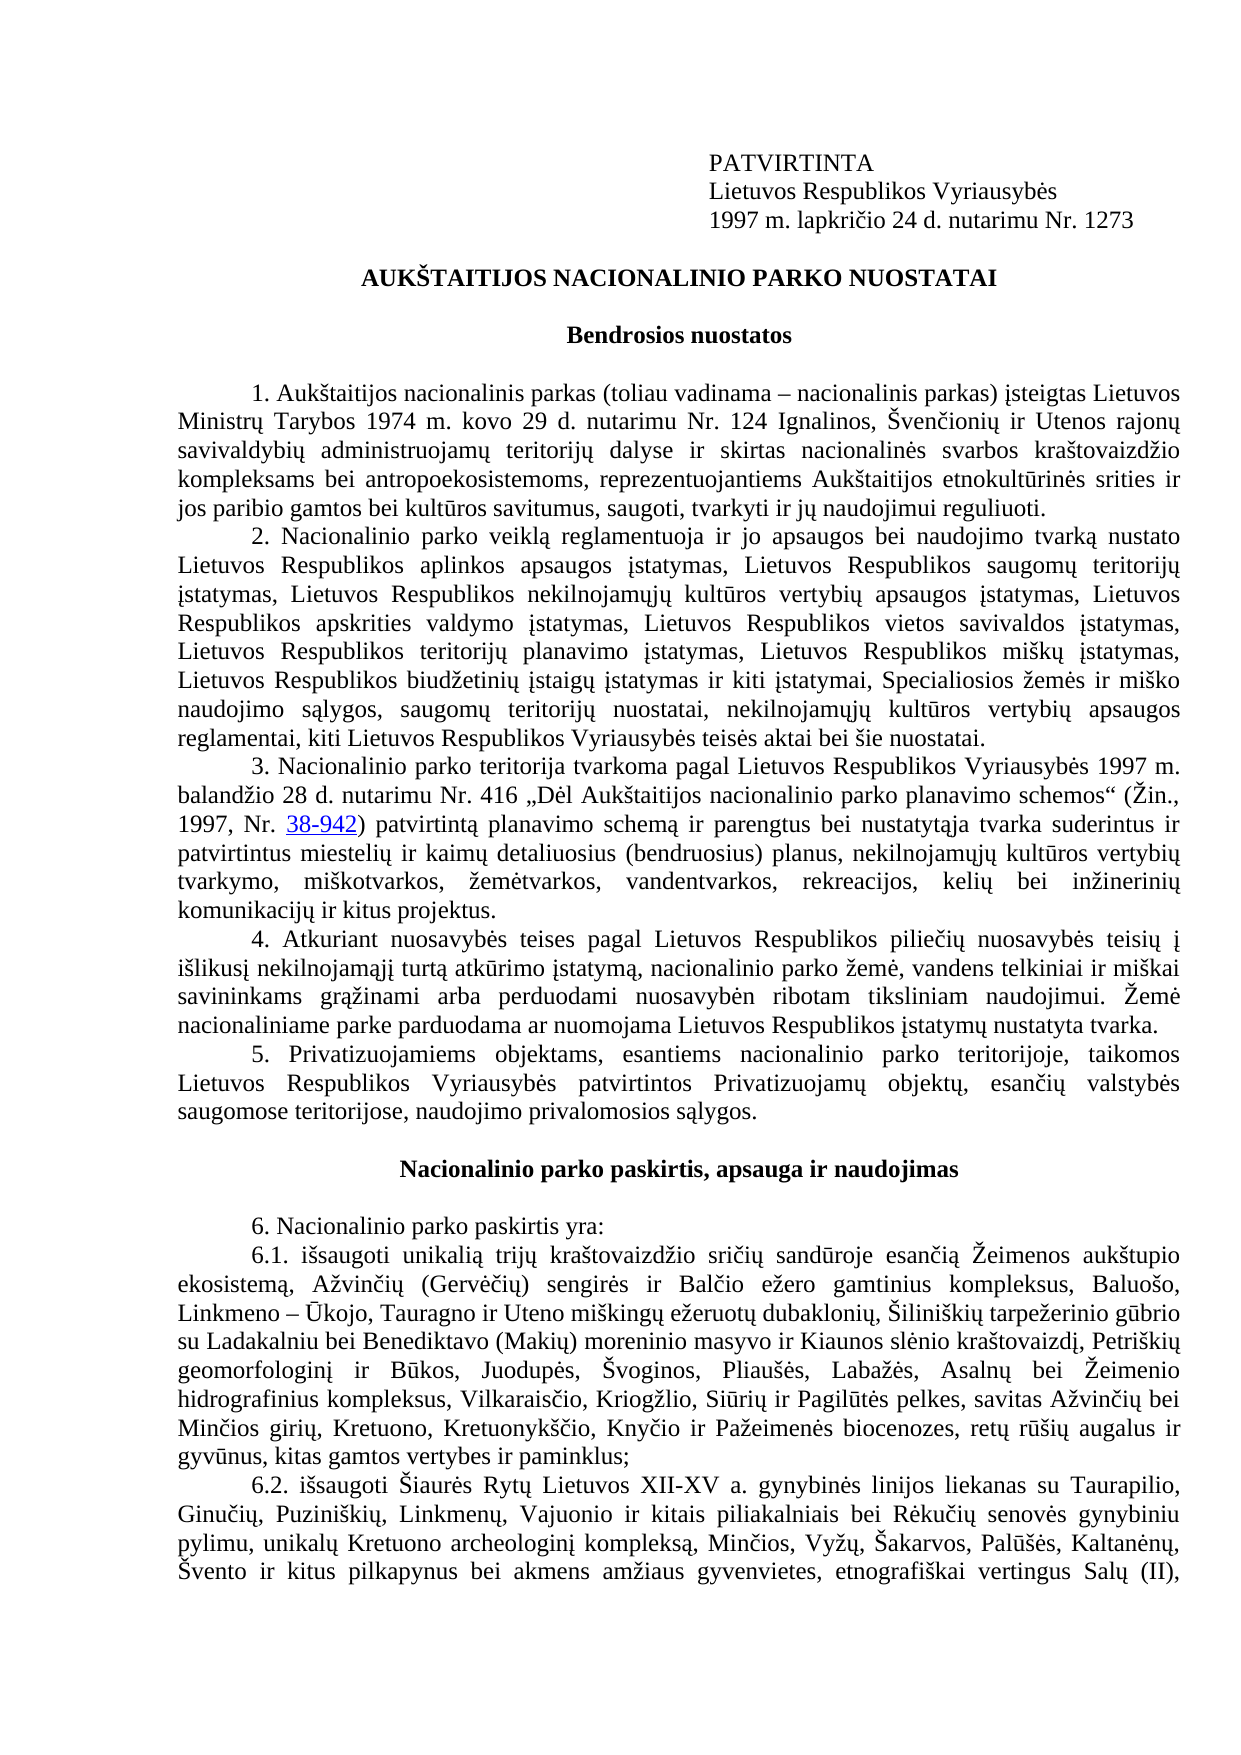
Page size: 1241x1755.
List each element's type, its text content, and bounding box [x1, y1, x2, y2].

text 6.1. išsaugoti unikalią trijų kraštovaizdžio sričių sandūroje esančią Žeimenos aukštupio ekosistemą, Ažvinčių (Gervėčių) sengirės ir Balčio ežero gamtinius kompleksus, Baluošo, Linkmeno – Ūkojo, Tauragno ir Uteno miškingų ežeruotų dubaklonių, Šiliniškių tarpežerinio gūbrio su Ladakalniu bei Benediktavo (Makių) moreninio masyvo ir Kiaunos slėnio kraštovaizdį, Petriškių geomorfologinį ir Būkos, Juodupės, Švoginos, Pliaušės, Labažės, Asalnų bei Žeimenio hidrografinius kompleksus, Vilkaraisčio, Kriogžlio, Siūrių ir Pagilūtės pelkes, savitas Ažvinčių bei Minčios girių, Kretuono, Kretuonykščio, Knyčio ir Pažeimenės biocenozes, retų rūšių augalus ir gyvūnus, kitas gamtos vertybes ir paminklus; [177, 1240, 1181, 1470]
text PATVIRTINTA [177, 148, 1181, 176]
text Bendrosios nuostatos [177, 320, 1181, 349]
text AUKŠTAITIJOS NACIONALINIO PARKO NUOSTATAI [177, 263, 1181, 291]
text Lietuvos Respublikos Vyriausybės [177, 176, 1181, 205]
text 6.2. išsaugoti Šiaurės Rytų Lietuvos XII-XV a. gynybinės linijos liekanas su Taurapilio, Ginučių, Puziniškių, Linkmenų, Vajuonio ir kitais piliakalniais bei Rėkučių senovės gynybiniu pylimu, unikalų Kretuono archeologinį kompleksą, Minčios, Vyžų, Šakarvos, Palūšės, Kaltanėnų, Švento ir kitus pilkapynus bei akmens amžiaus gyvenvietes, etnografiškai vertingus Salų (II), [177, 1470, 1181, 1585]
text 6. Nacionalinio parko paskirtis yra: [177, 1211, 1181, 1240]
text 5. Privatizuojamiems objektams, esantiems nacionalinio parko teritorijoje, taikomos Lietuvos Respublikos Vyriausybės patvirtintos Privatizuojamų objektų, esančių valstybės saugomose teritorijose, naudojimo privalomosios sąlygos. [177, 1039, 1181, 1125]
text 4. Atkuriant nuosavybės teises pagal Lietuvos Respublikos piliečių nuosavybės teisių į išlikusį nekilnojamąjį turtą atkūrimo įstatymą, nacionalinio parko žemė, vandens telkiniai ir miškai savininkams grąžinami arba perduodami nuosavybėn ribotam tiksliniam naudojimui. Žemė nacionaliniame parke parduodama ar nuomojama Lietuvos Respublikos įstatymų nustatyta tvarka. [177, 924, 1181, 1039]
text 1997 m. lapkričio 24 d. nutarimu Nr. 1273 [177, 205, 1181, 234]
text Nacionalinio parko paskirtis, apsauga ir naudojimas [177, 1154, 1181, 1183]
text 1. Aukštaitijos nacionalinis parkas (toliau vadinama – nacionalinis parkas) įsteigtas Lietuvos Ministrų Tarybos 1974 m. kovo 29 d. nutarimu Nr. 124 Ignalinos, Švenčionių ir Utenos rajonų savivaldybių administruojamų teritorijų dalyse ir skirtas nacionalinės svarbos kraštovaizdžio kompleksams bei antropoekosistemoms, reprezentuojantiems Aukštaitijos etnokultūrinės srities ir jos paribio gamtos bei kultūros savitumus, saugoti, tvarkyti ir jų naudojimui reguliuoti. [177, 378, 1181, 521]
text 3. Nacionalinio parko teritorija tvarkoma pagal Lietuvos Respublikos Vyriausybės 1997 m. balandžio 28 d. nutarimu Nr. 416 „Dėl Aukštaitijos nacionalinio parko planavimo schemos“ (Žin., 1997, Nr. 38-942) patvirtintą planavimo schemą ir parengtus bei nustatytąja tvarka suderintus ir patvirtintus miestelių ir kaimų detaliuosius (bendruosius) planus, nekilnojamųjų kultūros vertybių tvarkymo, miškotvarkos, žemėtvarkos, vandentvarkos, rekreacijos, kelių bei inžinerinių komunikacijų ir kitus projektus. [177, 751, 1181, 924]
text 2. Nacionalinio parko veiklą reglamentuoja ir jo apsaugos bei naudojimo tvarką nustato Lietuvos Respublikos aplinkos apsaugos įstatymas, Lietuvos Respublikos saugomų teritorijų įstatymas, Lietuvos Respublikos nekilnojamųjų kultūros vertybių apsaugos įstatymas, Lietuvos Respublikos apskrities valdymo įstatymas, Lietuvos Respublikos vietos savivaldos įstatymas, Lietuvos Respublikos teritorijų planavimo įstatymas, Lietuvos Respublikos miškų įstatymas, Lietuvos Respublikos biudžetinių įstaigų įstatymas ir kiti įstatymai, Specialiosios žemės ir miško naudojimo sąlygos, saugomų teritorijų nuostatai, nekilnojamųjų kultūros vertybių apsaugos reglamentai, kiti Lietuvos Respublikos Vyriausybės teisės aktai bei šie nuostatai. [177, 521, 1181, 751]
